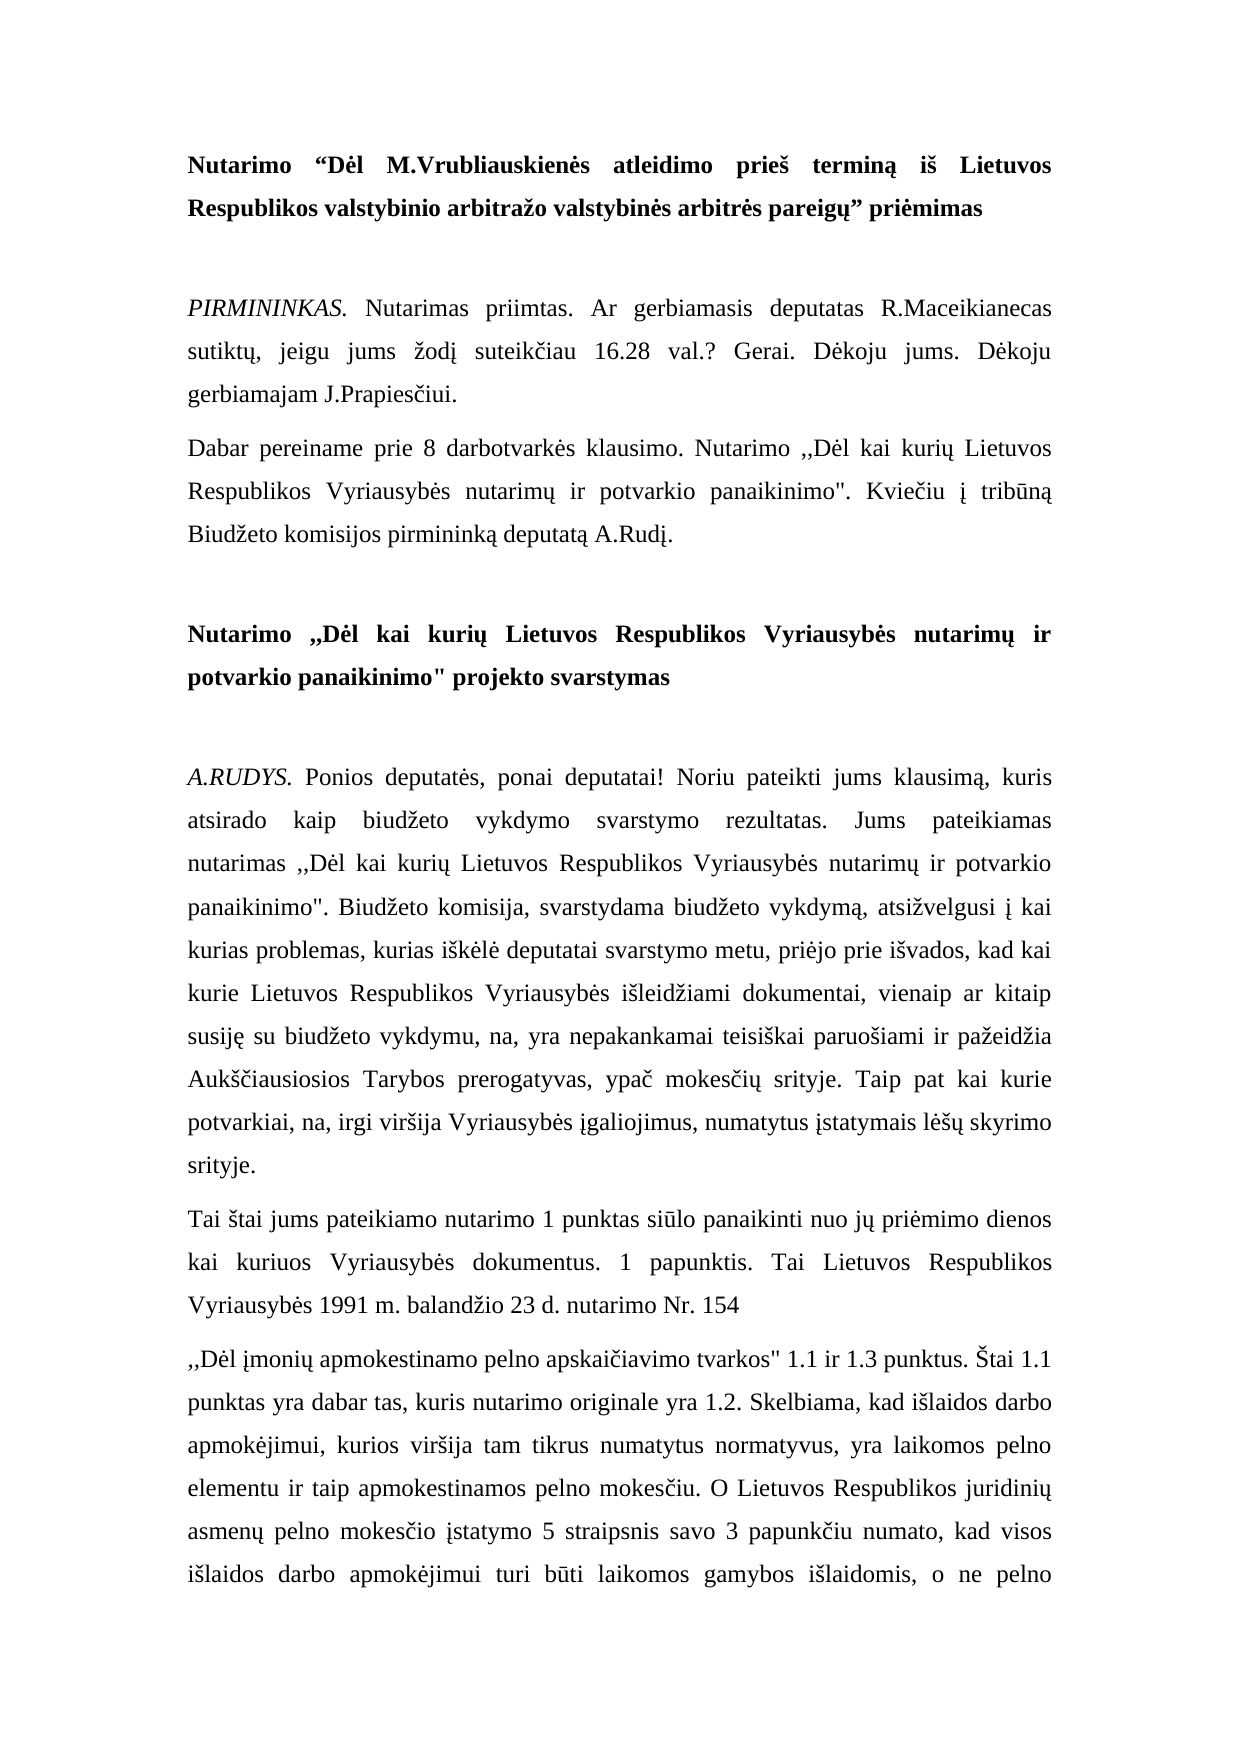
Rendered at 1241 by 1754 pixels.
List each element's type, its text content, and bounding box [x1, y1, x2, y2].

text Tai štai jums pateikiamo nutarimo 1 punktas siūlo panaikinti nuo jų priėmimo dienos kai kuriuos Vyriausybės dokumentus. 1 papunktis. Tai Lietuvos Respublikos Vyriausybės 1991 m. balandžio 23 d. nutarimo Nr. 154 [187, 1204, 1053, 1319]
text Dabar pereiname prie 8 darbotvarkės klausimo. Nutarimo ,,Dėl kai kurių Lietuvos Respublikos Vyriausybės nutarimų ir potvarkio panaikinimo". Kviečiu į tribūną Biudžeto komisijos pirmininką deputatą A.Rudį. [187, 433, 1053, 548]
text PIRMININKAS. Nutarimas priimtas. Ar gerbiamasis deputatas R.Maceikianecas sutiktų, jeigu jums žodį suteikčiau 16.28 val.? Gerai. Dėkoju jums. Dėkoju gerbiamajam J.Prapiesčiui. [187, 293, 1053, 408]
text Nutarimo “Dėl M.Vrubliauskienės atleidimo prieš terminą iš Lietuvos Respublikos valstybinio arbitražo valstybinės arbitrės pareigų” priėmimas [187, 150, 1053, 222]
text A.RUDYS. Ponios deputatės, ponai deputatai! Noriu pateikti jums klausimą, kuris atsirado kaip biudžeto vykdymo svarstymo rezultatas. Jums pateikiamas nutarimas ,,Dėl kai kurių Lietuvos Respublikos Vyriausybės nutarimų ir potvarkio panaikinimo". Biudžeto komisija, svarstydama biudžeto vykdymą, atsižvelgusi į kai kurias problemas, kurias iškėlė deputatai svarstymo metu, priėjo prie išvados, kad kai kurie Lietuvos Respublikos Vyriausybės išleidžiami dokumentai, vienaip ar kitaip susiję su biudžeto vykdymu, na, yra nepakankamai teisiškai paruošiami ir pažeidžia Aukščiausiosios Tarybos prerogatyvas, ypač mokesčių srityje. Taip pat kai kurie potvarkiai, na, irgi viršija Vyriausybės įgaliojimus, numatytus įstatymais lėšų skyrimo srityje. [187, 762, 1053, 1179]
text ,,Dėl įmonių apmokestinamo pelno apskaičiavimo tvarkos" 1.1 ir 1.3 punktus. Štai 1.1 punktas yra dabar tas, kuris nutarimo originale yra 1.2. Skelbiama, kad išlaidos darbo apmokėjimui, kurios viršija tam tikrus numatytus normatyvus, yra laikomos pelno elementu ir taip apmokestinamos pelno mokesčiu. O Lietuvos Respublikos juridinių asmenų pelno mokesčio įstatymo 5 straipsnis savo 3 papunkčiu numato, kad visos išlaidos darbo apmokėjimui turi būti laikomos gamybos išlaidomis, o ne pelno [187, 1344, 1053, 1588]
text Nutarimo ,,Dėl kai kurių Lietuvos Respublikos Vyriausybės nutarimų ir potvarkio panaikinimo" projekto svarstymas [187, 619, 1053, 691]
